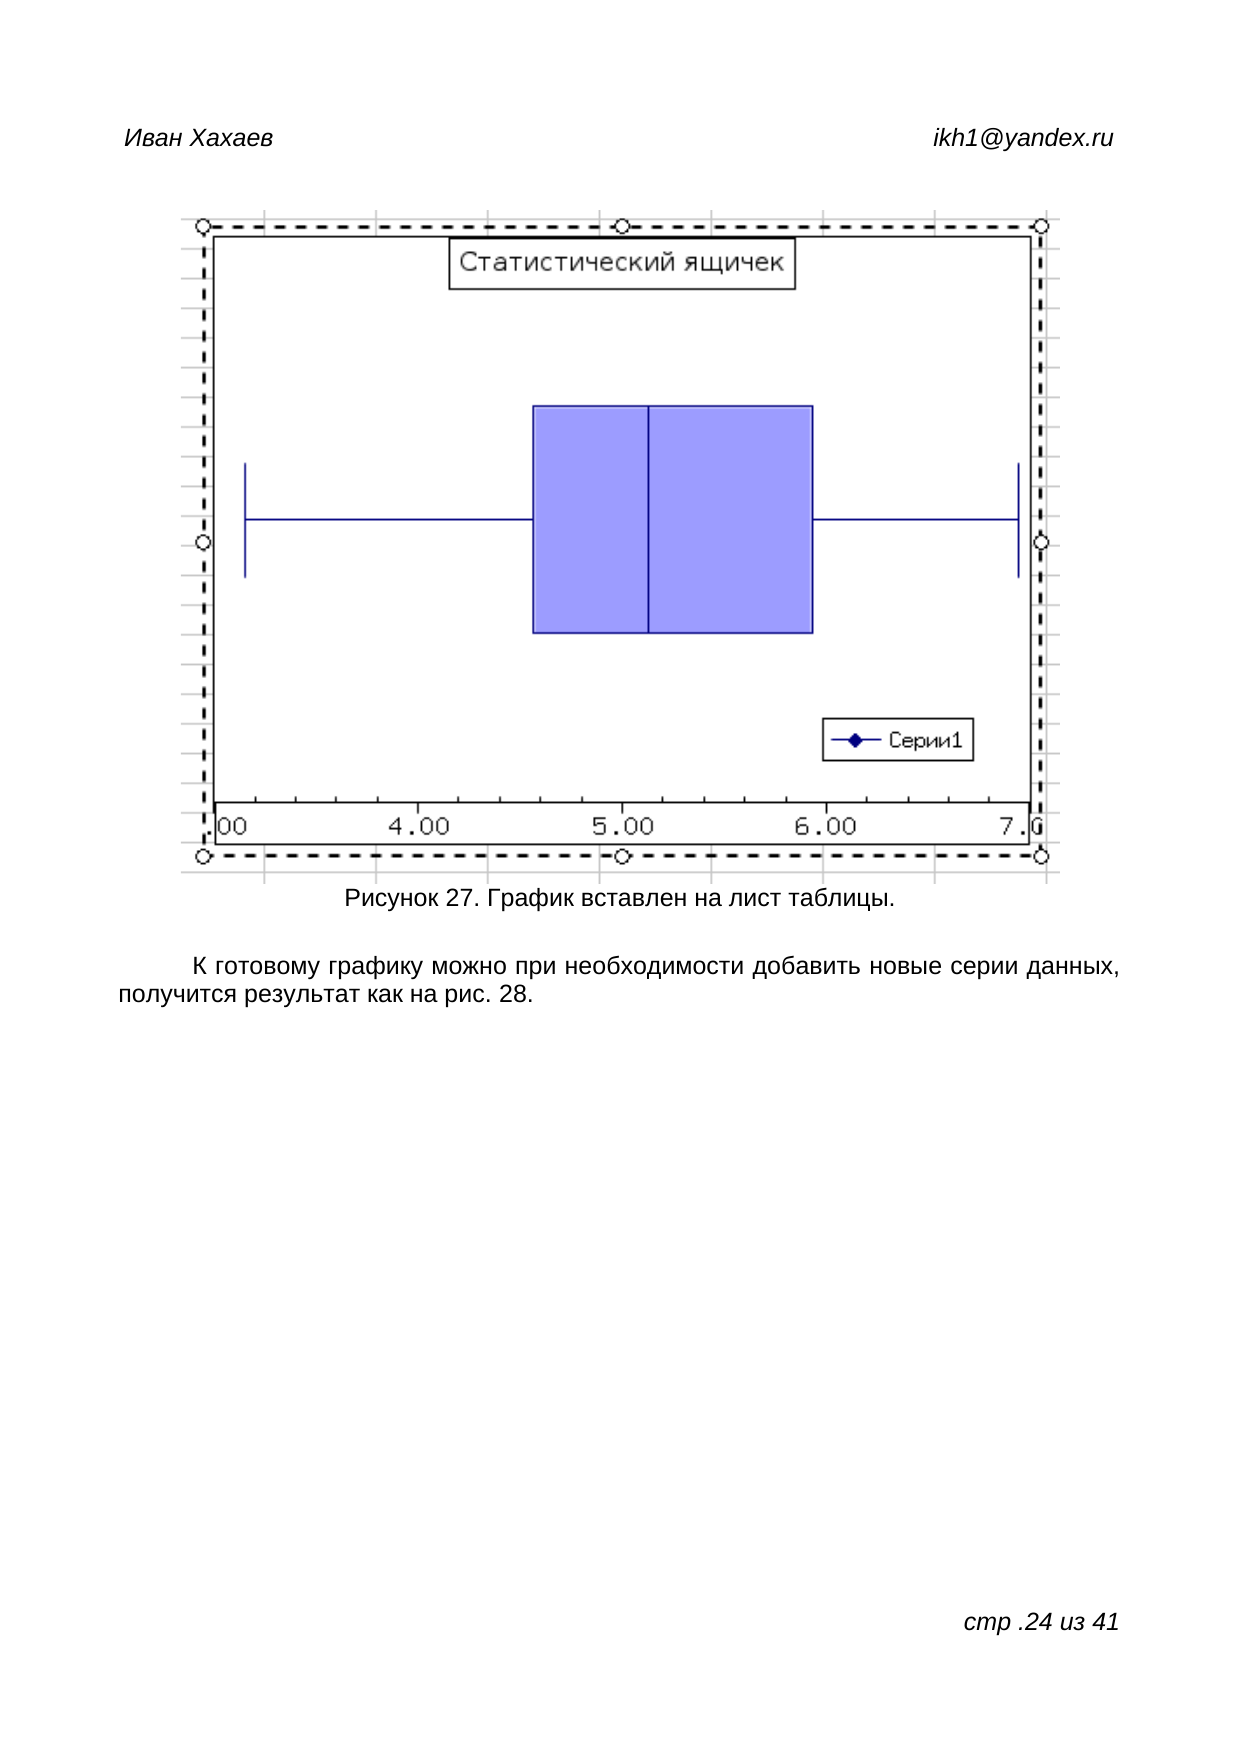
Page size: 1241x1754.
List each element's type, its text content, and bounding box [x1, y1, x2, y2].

text Рисунок 27. График вставлен на лист таблицы. [181, 884, 1059, 912]
picture [180, 210, 1060, 884]
text К готовому графику можно при необходимости добавить новые серии данных, получится результат как на рис. 28. [118, 952, 1122, 1008]
